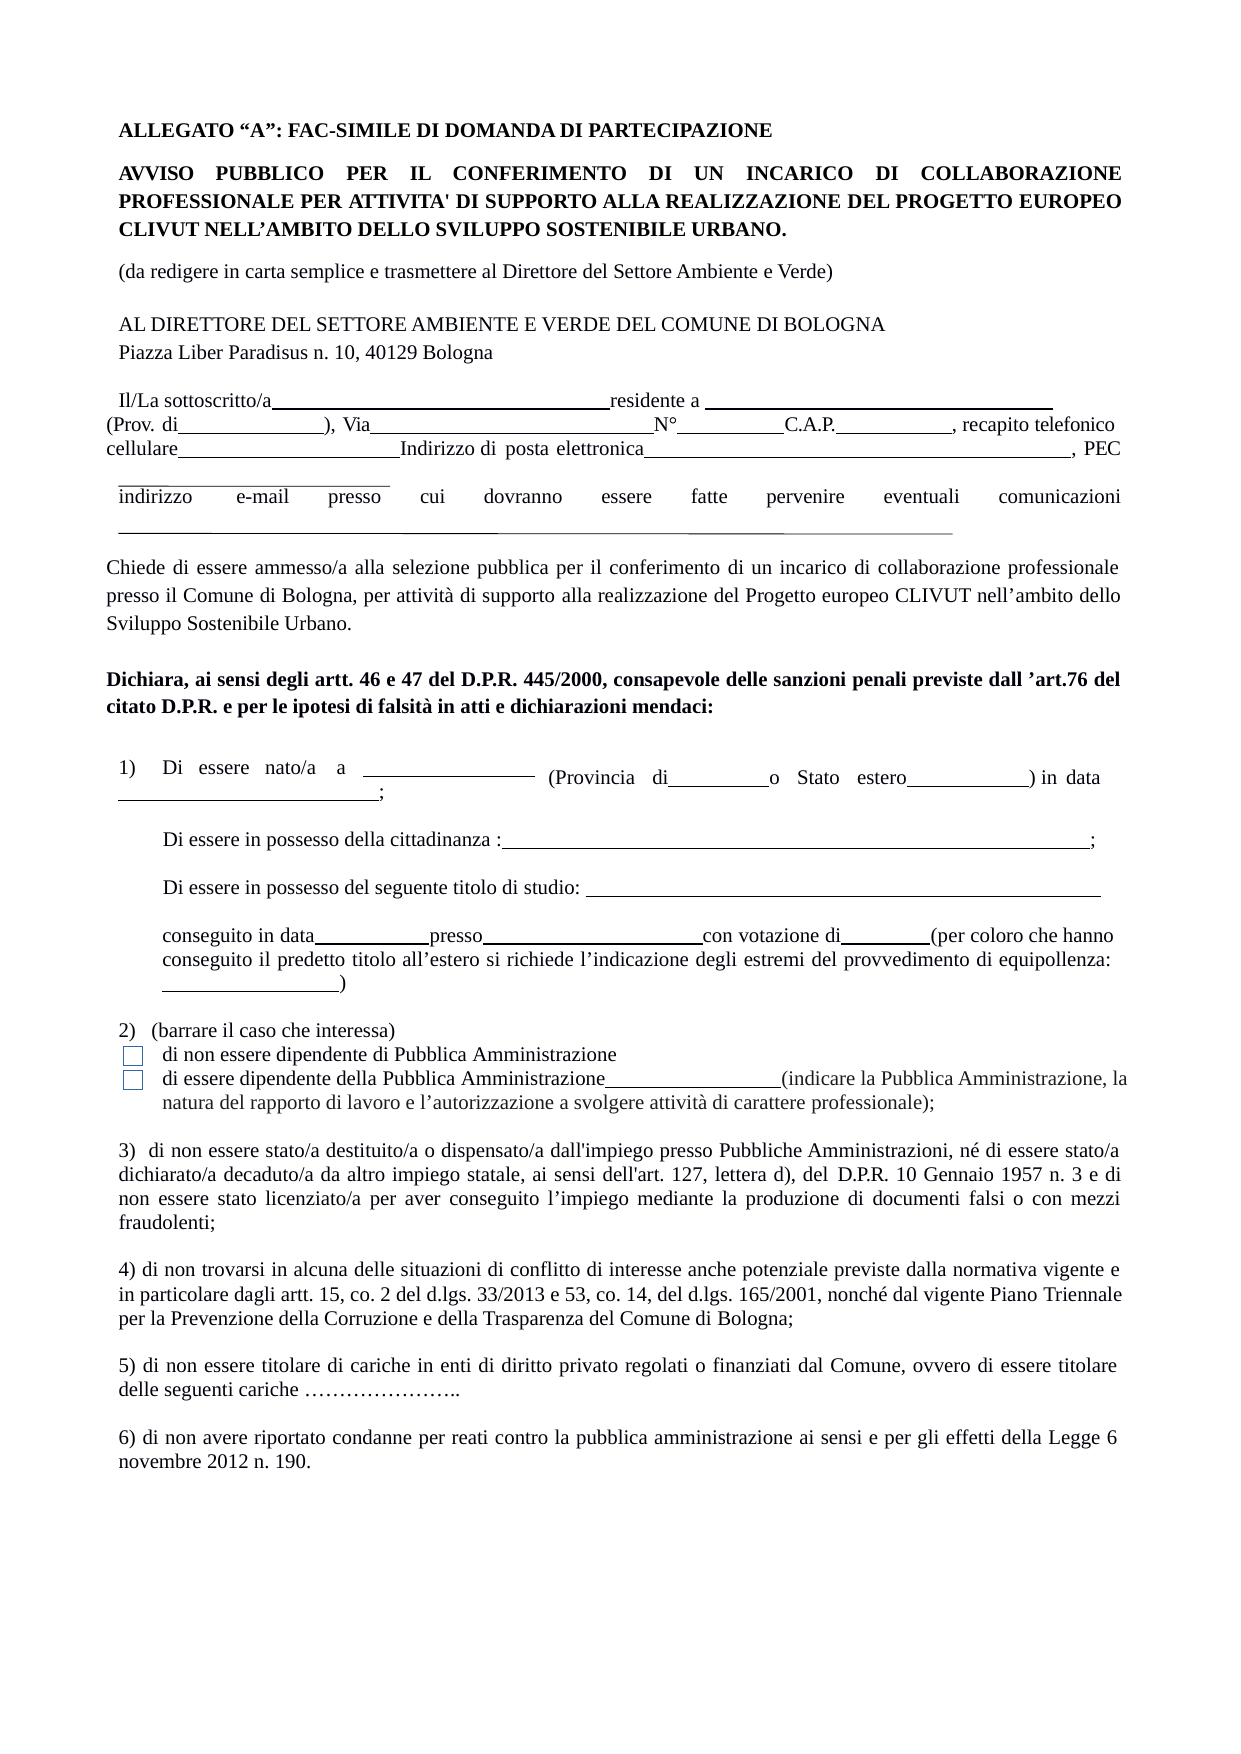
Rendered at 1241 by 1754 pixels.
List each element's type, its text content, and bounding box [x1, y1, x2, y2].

text Il/La sottoscritto/a residente a [118, 388, 1134, 412]
text conseguito in data presso con votazione di (per coloro che hanno conseguito il predetto titolo all’estero si richiede l’indicazione degli estremi del provvedimento di equipollenza: [162, 923, 1117, 971]
list di essere dipendente della Pubblica Amministrazione (indicare la Pubblica Amministrazione, la natura del rapporto di lavoro e l’autorizzazione a svolgere attività di carattere professionale); [106, 1066, 1134, 1114]
list di non essere stato/a destituito/a o dispensato/a dall'impiego presso Pubbliche Amministrazioni, né di essere stato/a dichiarato/a decaduto/a da altro impiego statale, ai sensi dell'art. 127, lettera d), del D.P.R. 10 Gennaio 1957 n. 3 e di non essere stato licenziato/a per aver conseguito l’impiego mediante la produzione di documenti falsi o con mezzi fraudolenti; [118, 1138, 1122, 1234]
list di non avere riportato condanne per reati contro la pubblica amministrazione ai sensi e per gli effetti della Legge 6 novembre 2012 n. 190. [118, 1425, 1120, 1473]
subtitle ALLEGATO “A”: FAC-SIMILE DI DOMANDA DI PARTECIPAZIONE [118, 118, 1134, 142]
text indirizzo e-mail presso cui dovranno essere fatte pervenire eventuali comunicazioni [118, 478, 1134, 508]
list Di essere nato/a a [118, 756, 535, 779]
text (Prov. di ), Via N° C.A.P. , recapito telefonico cellulare Indirizzo di posta elettronica , PEC [106, 412, 1123, 460]
text Di essere in possesso della cittadinanza : ; Di essere in possesso del seguente titolo di studio: [163, 827, 1101, 899]
text ; [118, 779, 535, 803]
text (Provincia di o Stato estero ) in data [548, 765, 1134, 789]
text ) [162, 971, 1134, 994]
list di non trovarsi in alcuna delle situazioni di conflitto di interesse anche potenziale previste dalla normativa vigente e in particolare dagli artt. 15, co. 2 del d.lgs. 33/2013 e 53, co. 14, del d.lgs. 165/2001, nonché dal vigente Piano Triennale per la Prevenzione della Corruzione e della Trasparenza del Comune di Bologna; [118, 1257, 1122, 1329]
text (da redigere in carta semplice e trasmettere al Direttore del Settore Ambiente e Verde) [118, 259, 1134, 283]
text AVVISO PUBBLICO PER IL CONFERIMENTO DI UN INCARICO DI COLLABORAZIONE PROFESSIONALE PER ATTIVITA' DI SUPPORTO ALLA REALIZZAZIONE DEL PROGETTO EUROPEO CLIVUT NELL’AMBITO DELLO SVILUPPO SOSTENIBILE URBANO. [118, 161, 1123, 241]
list (barrare il caso che interessa) [118, 1018, 1134, 1042]
subtitle Dichiara, ai sensi degli artt. 46 e 47 del D.P.R. 445/2000, consapevole delle sanzioni penali previste dall ’art.76 del citato D.P.R. e per le ipotesi di falsità in atti e dichiarazioni mendaci: [106, 667, 1123, 718]
text Piazza Liber Paradisus n. 10, 40129 Bologna [118, 340, 1134, 364]
text Chiede di essere ammesso/a alla selezione pubblica per il conferimento di un incarico di collaborazione professionale presso il Comune di Bologna, per attività di supporto alla realizzazione del Progetto europeo CLIVUT nell’ambito dello Sviluppo Sostenibile Urbano. [106, 555, 1121, 634]
list di non essere dipendente di Pubblica Amministrazione [106, 1042, 1134, 1066]
text AL DIRETTORE DEL SETTORE AMBIENTE E VERDE DEL COMUNE DI BOLOGNA [118, 311, 1134, 336]
list di non essere titolare di cariche in enti di diritto privato regolati o finanziati dal Comune, ovvero di essere titolare delle seguenti cariche ………………….. [118, 1353, 1120, 1401]
